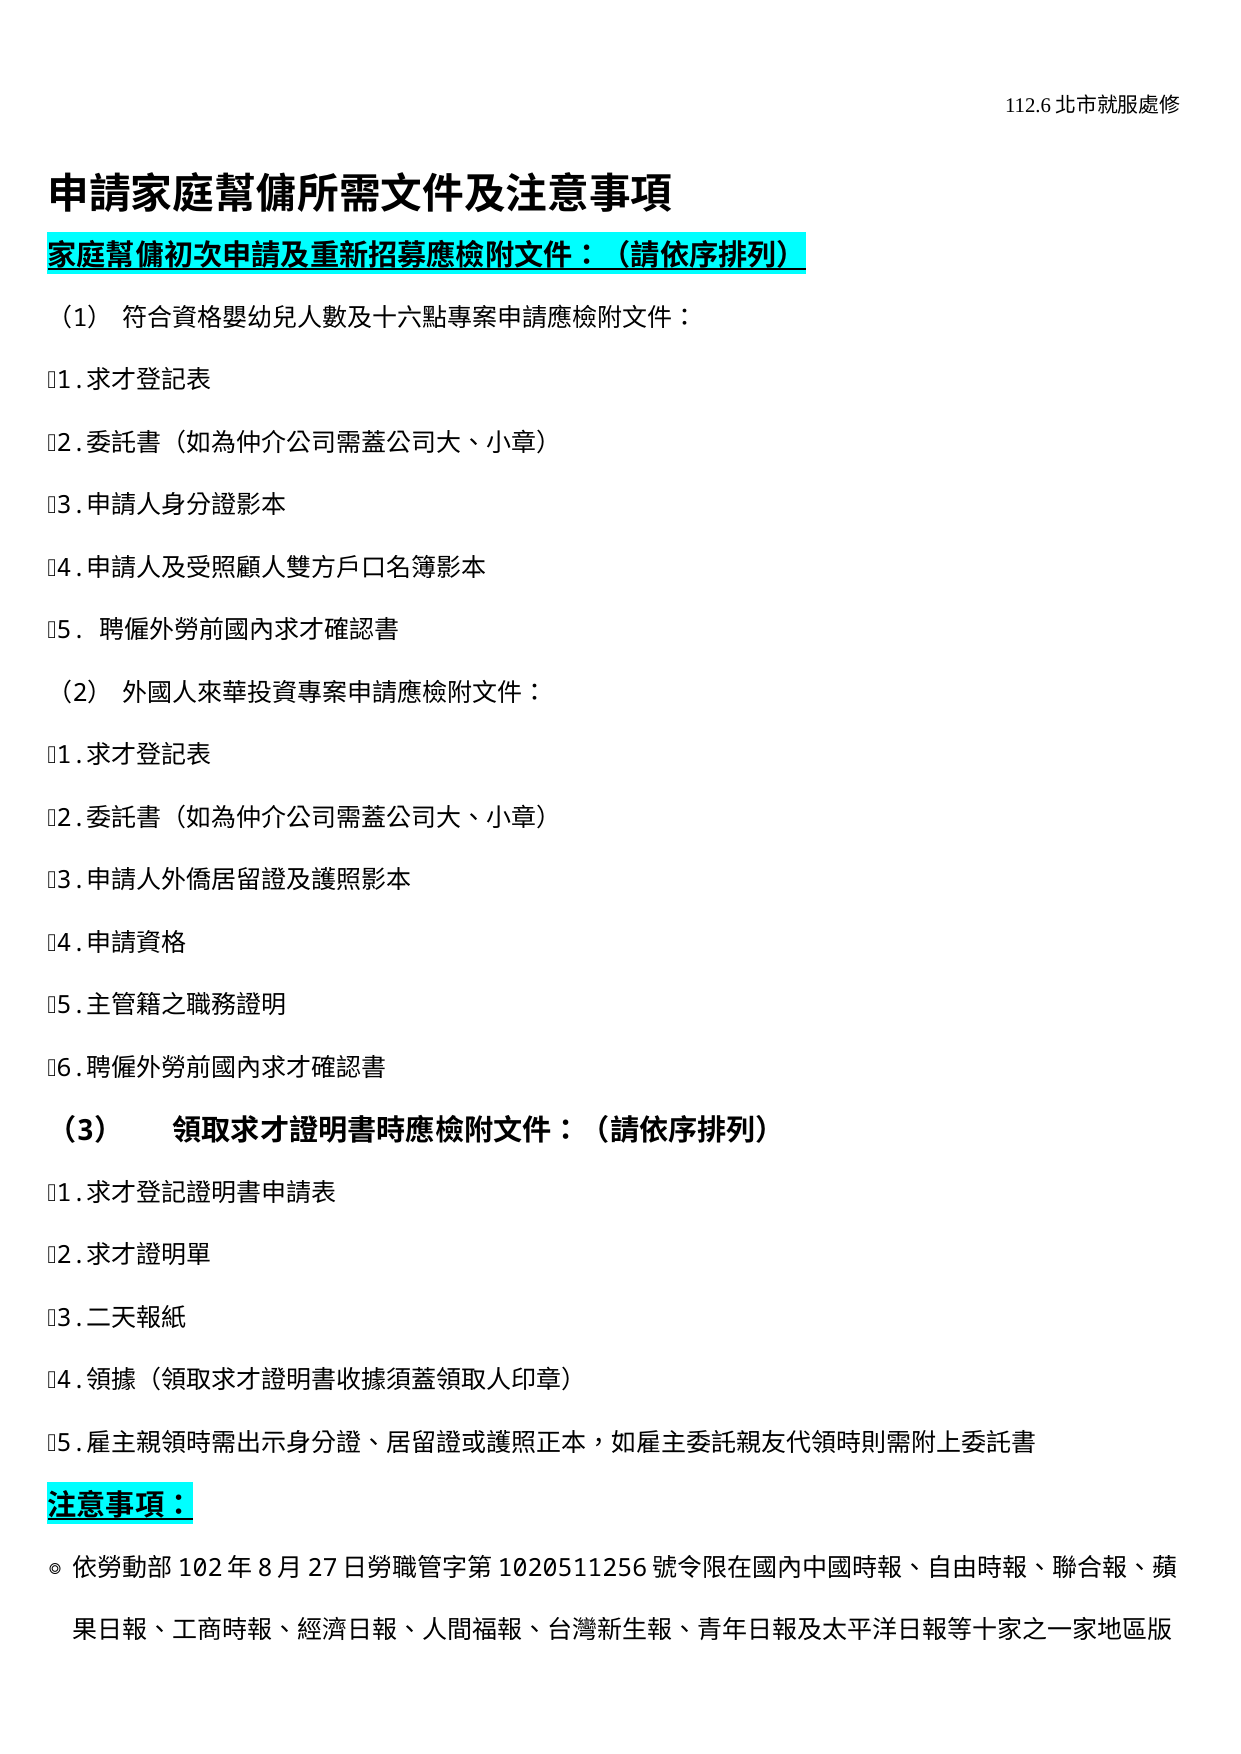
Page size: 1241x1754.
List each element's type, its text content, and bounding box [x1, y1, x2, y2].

text 2.委託書（如為仲介公司需蓋公司大、小章） [47, 774, 1180, 836]
text 6.聘僱外勞前國內求才確認書 [47, 1024, 1180, 1086]
text 注意事項： [47, 1461, 1180, 1524]
text 4.申請人及受照顧人雙方戶口名簿影本 [47, 524, 1180, 586]
text 1.求才登記證明書申請表 [47, 1149, 1180, 1211]
text 5.雇主親領時需出示身分證、居留證或護照正本，如雇主委託親友代領時則需附上委託書 [47, 1399, 1180, 1461]
list 依勞動部102年8月27日勞職管字第1020511256號令限在國內中國時報、自由時報、聯合報、蘋果日報、工商時報、經濟日報、人間福報、台灣新生報、青年日報及太平洋日報等十家之一家地區版 [47, 1524, 1180, 1649]
text 5.主管籍之職務證明 [47, 961, 1180, 1024]
text 申請家庭幫傭所需文件及注意事項 [47, 149, 1180, 211]
text 1.求才登記表 [47, 711, 1180, 774]
text 3.二天報紙 [47, 1274, 1180, 1336]
list 領取求才證明書時應檢附文件：（請依序排列） [47, 1086, 1180, 1149]
text 3.申請人身分證影本 [47, 461, 1180, 524]
text 家庭幫傭初次申請及重新招募應檢附文件：（請依序排列） [47, 211, 1180, 274]
text 2.求才證明單 [47, 1211, 1180, 1274]
text 5. 聘僱外勞前國內求才確認書 [47, 586, 1180, 649]
text 4.領據（領取求才證明書收據須蓋領取人印章） [47, 1336, 1180, 1399]
text 3.申請人外僑居留證及護照影本 [47, 836, 1180, 899]
list 外國人來華投資專案申請應檢附文件： [47, 649, 1180, 711]
text 2.委託書（如為仲介公司需蓋公司大、小章） [47, 399, 1180, 461]
list 符合資格嬰幼兒人數及十六點專案申請應檢附文件： [47, 274, 1180, 336]
text 1.求才登記表 [47, 336, 1180, 399]
text 4.申請資格 [47, 899, 1180, 961]
